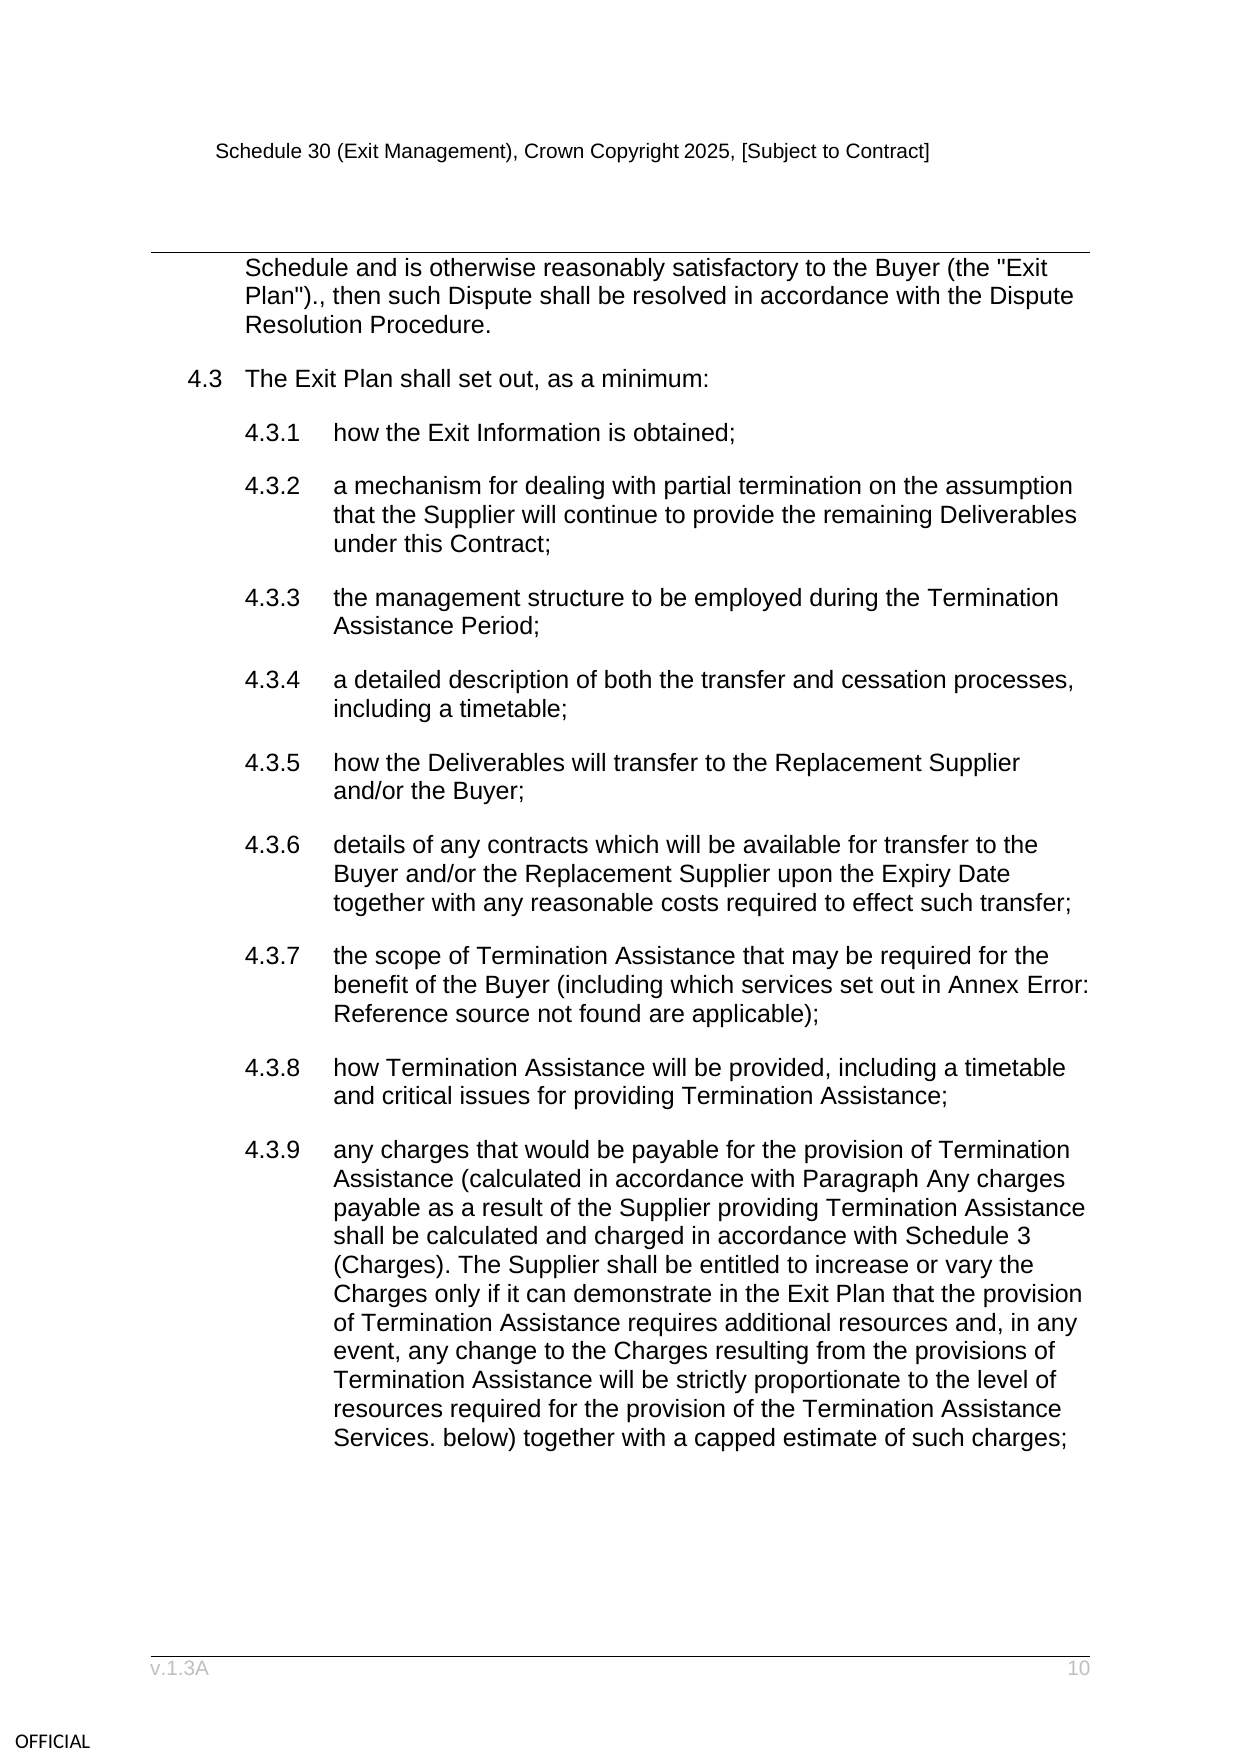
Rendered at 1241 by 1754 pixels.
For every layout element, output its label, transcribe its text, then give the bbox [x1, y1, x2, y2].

list the management structure to be employed during the Termination Assistance Period; [244, 582, 1090, 640]
list details of any contracts which will be available for transfer to the Buyer and/or the Replacement Supplier upon the Expiry Date together with any reasonable costs required to effect such transfer; [244, 830, 1090, 916]
list The Parties shall use reasonable endeavours to agree the contents of the Exit Plan. If the Parties are unable to agree the contents of the Exit Plan within twenty (20) Working Days of the latest date for its submission pursuant to Paragraph 4.1, then such Dispute shall be resolved in accordance with the Dispute Resolution Procedure. [187, 252, 1090, 339]
list a detailed description of both the transfer and cessation processes, including a timetable; [244, 665, 1090, 722]
list the scope of Termination Assistance that may be required for the benefit of the Buyer (including which services set out in Annex 1 are applicable); [244, 941, 1090, 1027]
list The Exit Plan shall set out, as a minimum: [187, 364, 1090, 392]
list how Termination Assistance will be provided, including a timetable and critical issues for providing Termination Assistance; [244, 1052, 1090, 1110]
list a mechanism for dealing with partial termination on the assumption that the Supplier will continue to provide the remaining Deliverables under this Contract; [244, 471, 1090, 557]
list any charges that would be payable for the provision of Termination Assistance (calculated in accordance with Paragraph 4.4 below) together with a capped estimate of such charges; [244, 1135, 1090, 1451]
list how the Exit Information is obtained; [244, 417, 1090, 446]
list how the Deliverables will transfer to the Replacement Supplier and/or the Buyer; [244, 747, 1090, 805]
